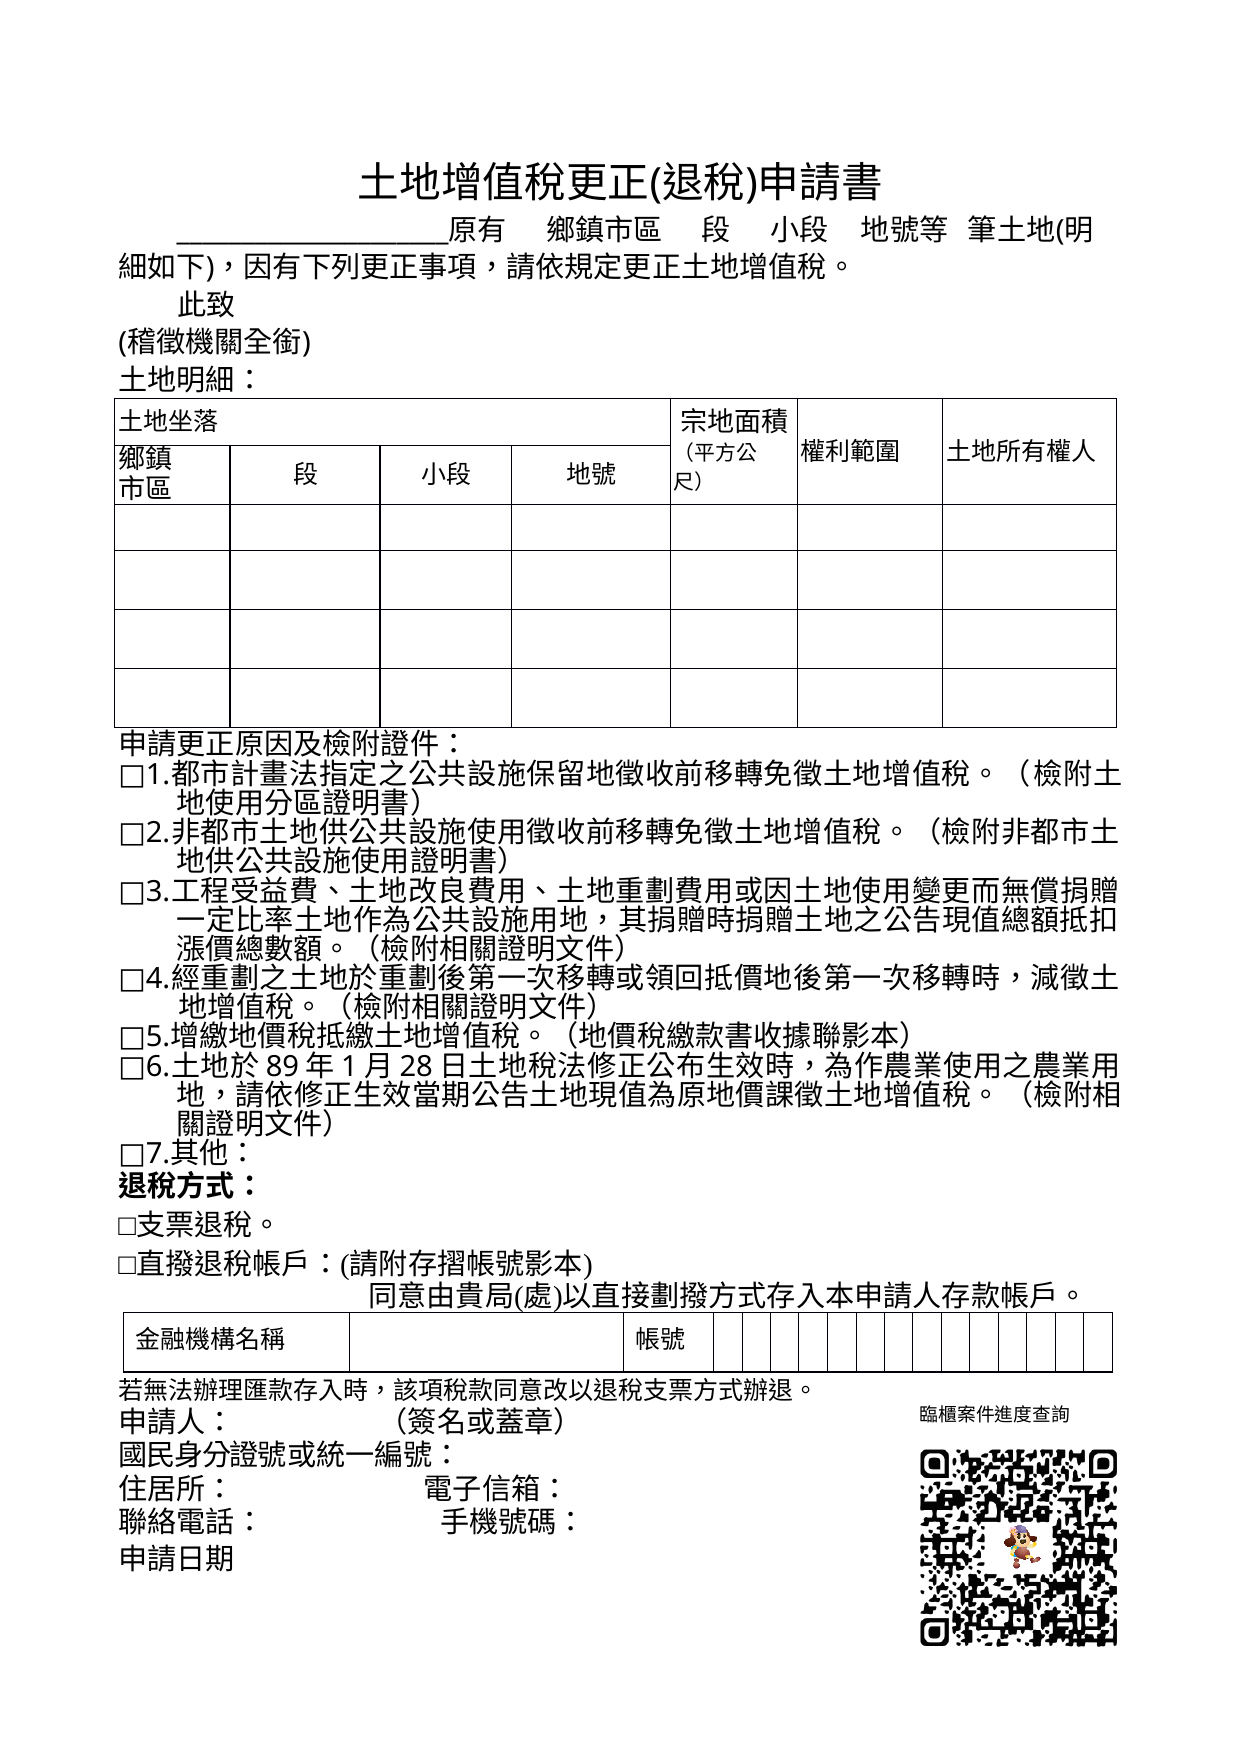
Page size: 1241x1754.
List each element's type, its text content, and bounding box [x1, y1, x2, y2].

table_cell 地號 [512, 446, 670, 504]
text 退稅方式： [118, 1169, 1122, 1203]
table_cell [115, 669, 229, 727]
table_cell 小段 [381, 446, 511, 504]
table_cell [115, 505, 229, 549]
table_header [913, 1313, 941, 1371]
table_cell [115, 551, 229, 608]
table_header [857, 1313, 884, 1371]
table_header 金融機構名稱 [124, 1313, 349, 1371]
text 聯絡電話： 手機號碼： [118, 1506, 1122, 1539]
table_header [1027, 1313, 1055, 1371]
text (稽徵機關全銜) [118, 323, 1122, 360]
text _____________________原有 鄉鎮市區 段 小段 地號等 筆土地(明細如下)，因有下列更正事項，請依規定更正土地增值稅。 [118, 210, 1122, 285]
table_header [885, 1313, 912, 1371]
table_cell [798, 551, 942, 608]
table_cell [512, 505, 670, 549]
table_header 土地坐落 [115, 399, 670, 444]
text 若無法辦理匯款存入時，該項稅款同意改以退稅支票方式辦退。 [118, 1372, 1122, 1434]
table_cell [231, 669, 379, 727]
text □2.非都市土地供公共設施使用徵收前移轉免徵土地增值稅。（檢附非都市土地供公共設施使用證明書） [118, 819, 1122, 878]
text □3.工程受益費、土地改良費用、土地重劃費用或因土地使用變更而無償捐贈一定比率土地作為公共設施用地，其捐贈時捐贈土地之公告現值總額抵扣漲價總數額。（檢附相關證明文件） [118, 878, 1122, 965]
table_cell [512, 610, 670, 668]
table_cell [943, 505, 1116, 549]
table_header [799, 1313, 827, 1371]
table_cell [943, 551, 1116, 608]
text 土地明細： [118, 360, 1122, 398]
table_cell [381, 551, 511, 608]
table_cell [115, 610, 229, 668]
text □4.經重劃之土地於重劃後第一次移轉或領回抵價地後第一次移轉時，減徵土地增值稅。（檢附相關證明文件） [118, 965, 1122, 1023]
table_header 宗地面積 （平方公尺） [671, 399, 797, 504]
table_header [350, 1313, 623, 1371]
text 國民身分證號或統一編號： [118, 1439, 1122, 1472]
table_header [999, 1313, 1026, 1371]
text □6.土地於89年1月28日土地稅法修正公布生效時，為作農業使用之農業用地，請依修正生效當期公告土地現值為原地價課徵土地增值稅。（檢附相關證明文件） [118, 1053, 1122, 1140]
text 土地增值稅更正(退稅)申請書 [118, 148, 1122, 210]
table_cell [671, 610, 797, 668]
text 申請更正原因及檢附證件： [118, 728, 1122, 761]
text 申請日期 [118, 1539, 1122, 1577]
table_cell [512, 669, 670, 727]
table_header [743, 1313, 770, 1371]
table_cell [943, 669, 1116, 727]
text 申請人： （簽名或蓋章） [118, 1406, 1122, 1439]
table_cell [381, 669, 511, 727]
text □5.增繳地價稅抵繳土地增值稅。（地價稅繳款書收據聯影本） [118, 1023, 1122, 1053]
table_header [828, 1313, 856, 1371]
table_header [714, 1313, 742, 1371]
text □7.其他： [118, 1140, 1122, 1169]
table_cell [671, 551, 797, 608]
text □1.都市計畫法指定之公共設施保留地徵收前移轉免徵土地增值稅。（檢附土地使用分區證明書） [118, 761, 1122, 819]
text 住居所： 電子信箱： [118, 1472, 1122, 1506]
table_cell [231, 505, 379, 549]
table_header 權利範圍 [798, 399, 942, 504]
table_cell 段 [231, 446, 379, 504]
text □支票退稅。 [118, 1209, 1122, 1242]
text 此致 [118, 285, 1122, 323]
table_header [970, 1313, 998, 1371]
table_cell [231, 551, 379, 608]
table_cell [381, 610, 511, 668]
table_cell [512, 551, 670, 608]
table_cell [231, 610, 379, 668]
picture [904, 1433, 1133, 1662]
table_cell [798, 610, 942, 668]
text 同意由貴局(處)以直接劃撥方式存入本申請人存款帳戶。 [368, 1281, 1122, 1312]
table_header 帳號 [624, 1313, 713, 1371]
table_cell [671, 669, 797, 727]
table_header [942, 1313, 969, 1371]
table_header [1056, 1313, 1083, 1371]
table_header [1084, 1313, 1112, 1371]
table_cell 鄉鎮 市區 [115, 446, 229, 504]
text 臨櫃案件進度查詢 [919, 1399, 1106, 1426]
table_header [771, 1313, 798, 1371]
table_cell [671, 505, 797, 549]
table_cell [381, 505, 511, 549]
table_header 土地所有權人 [943, 399, 1116, 504]
table_cell [943, 610, 1116, 668]
table_cell [798, 505, 942, 549]
text □直撥退稅帳戶：(請附存摺帳號影本) [118, 1250, 1122, 1281]
table_cell [798, 669, 942, 727]
